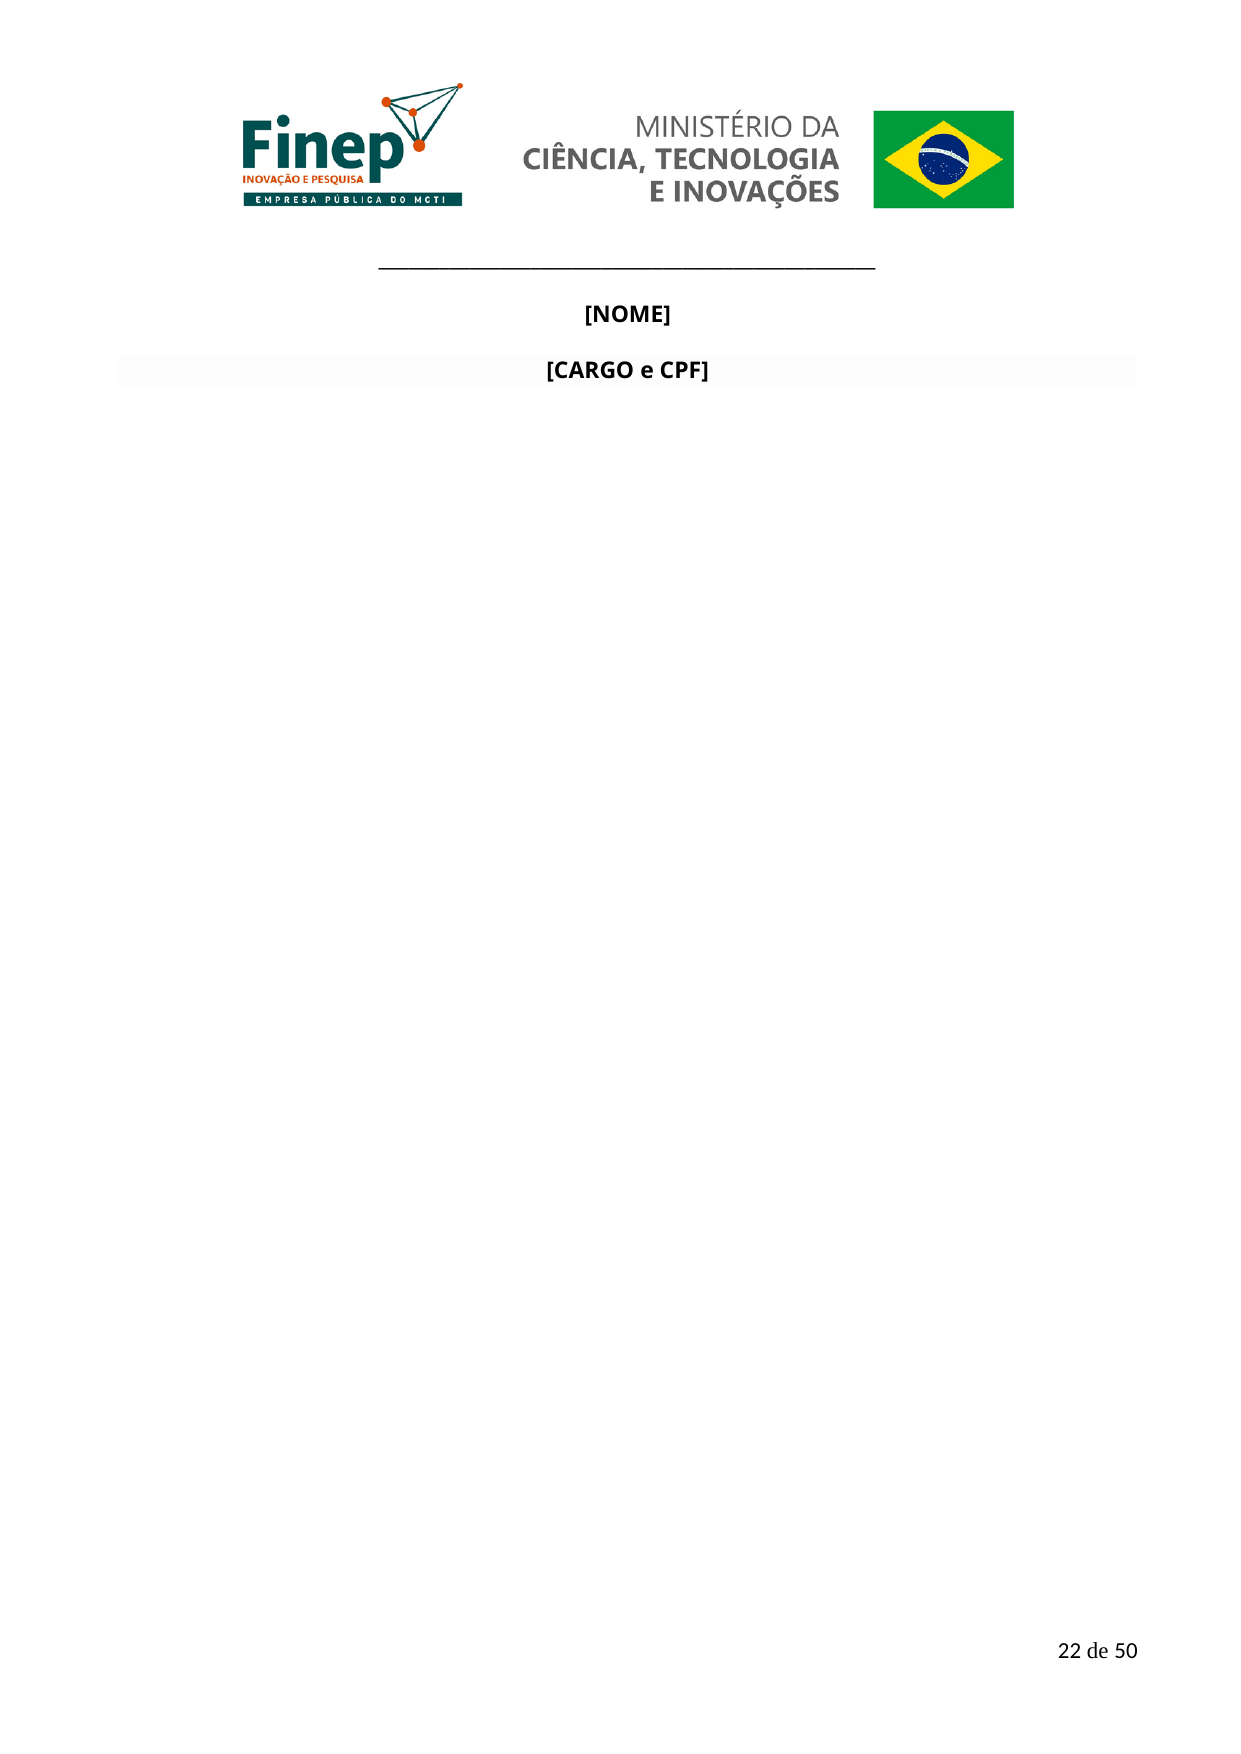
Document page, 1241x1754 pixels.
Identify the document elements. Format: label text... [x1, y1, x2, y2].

text [NOME] [118, 298, 1137, 329]
text [CARGO e CPF] [118, 354, 1137, 386]
text _________________________________________________ [118, 242, 1137, 273]
